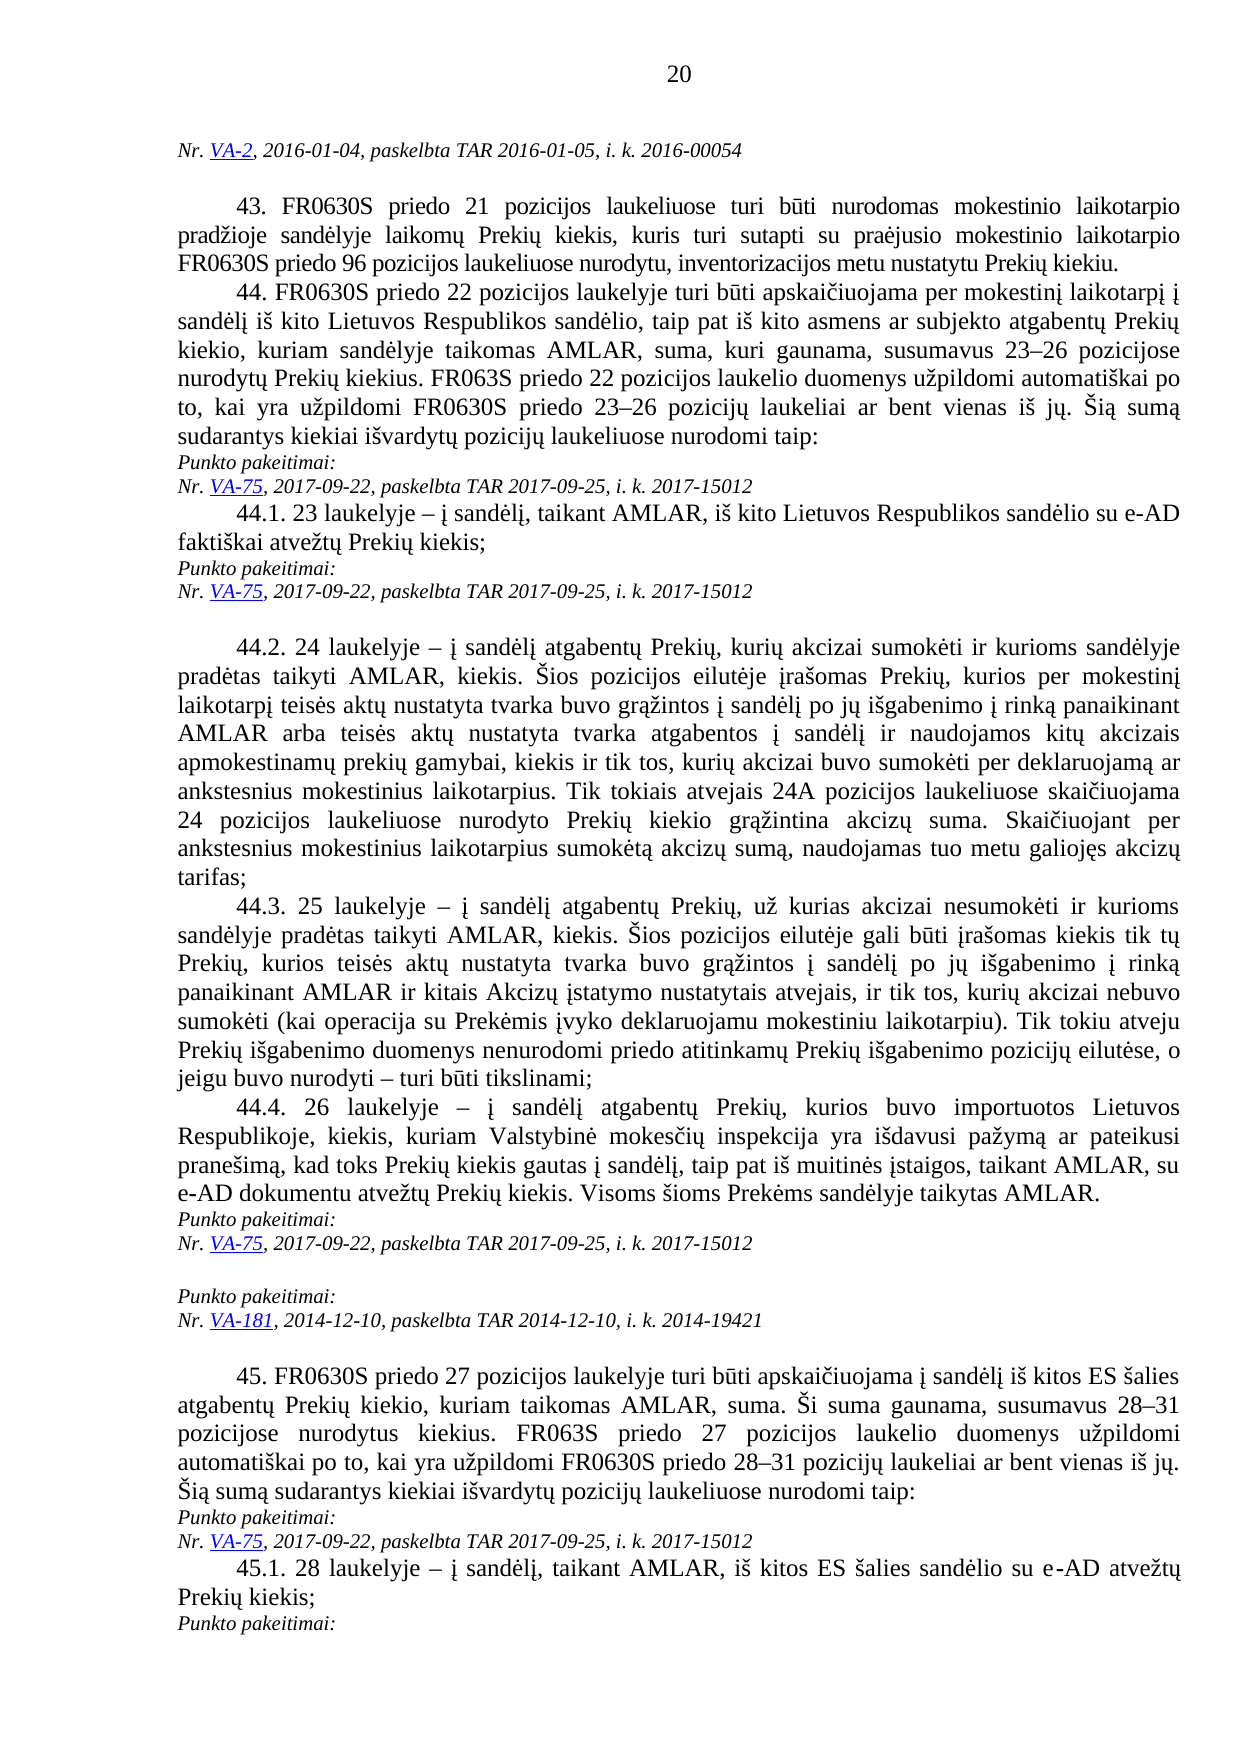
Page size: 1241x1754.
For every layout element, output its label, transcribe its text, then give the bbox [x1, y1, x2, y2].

text Nr. VA-75, 2017-09-22, paskelbta TAR 2017-09-25, i. k. 2017-15012 [177, 579, 1181, 603]
text 44.4. 26 laukelyje – į sandėlį atgabentų Prekių, kurios buvo importuotos Lietuvos Respublikoje, kiekis, kuriam Valstybinė mokesčių inspekcija yra išdavusi pažymą ar pateikusi pranešimą, kad toks Prekių kiekis gautas į sandėlį, taip pat iš muitinės įstaigos, taikant AMLAR, su e-AD dokumentu atvežtų Prekių kiekis. Visoms šioms Prekėms sandėlyje taikytas AMLAR. [177, 1092, 1181, 1207]
text Nr. VA-75, 2017-09-22, paskelbta TAR 2017-09-25, i. k. 2017-15012 [177, 1529, 1181, 1553]
text Nr. VA-181, 2014-12-10, paskelbta TAR 2014-12-10, i. k. 2014-19421 [177, 1308, 1181, 1332]
text Punkto pakeitimai: [177, 1284, 1181, 1308]
text 44. FR0630S priedo 22 pozicijos laukelyje turi būti apskaičiuojama per mokestinį laikotarpį į sandėlį iš kito Lietuvos Respublikos sandėlio, taip pat iš kito asmens ar subjekto atgabentų Prekių kiekio, kuriam sandėlyje taikomas AMLAR, suma, kuri gaunama, susumavus 23–26 pozicijose nurodytų Prekių kiekius. FR063S priedo 22 pozicijos laukelio duomenys užpildomi automatiškai po to, kai yra užpildomi FR0630S priedo 23–26 pozicijų laukeliai ar bent vienas iš jų. Šią sumą sudarantys kiekiai išvardytų pozicijų laukeliuose nurodomi taip: [177, 277, 1181, 450]
text 44.3. 25 laukelyje – į sandėlį atgabentų Prekių, už kurias akcizai nesumokėti ir kurioms sandėlyje pradėtas taikyti AMLAR, kiekis. Šios pozicijos eilutėje gali būti įrašomas kiekis tik tų Prekių, kurios teisės aktų nustatyta tvarka buvo grąžintos į sandėlį po jų išgabenimo į rinką panaikinant AMLAR ir kitais Akcizų įstatymo nustatytais atvejais, ir tik tos, kurių akcizai nebuvo sumokėti (kai operacija su Prekėmis įvyko deklaruojamu mokestiniu laikotarpiu). Tik tokiu atveju Prekių išgabenimo duomenys nenurodomi priedo atitinkamų Prekių išgabenimo pozicijų eilutėse, o jeigu buvo nurodyti – turi būti tikslinami; [177, 891, 1181, 1092]
text 45. FR0630S priedo 27 pozicijos laukelyje turi būti apskaičiuojama į sandėlį iš kitos ES šalies atgabentų Prekių kiekio, kuriam taikomas AMLAR, suma. Ši suma gaunama, susumavus 28–31 pozicijose nurodytus kiekius. FR063S priedo 27 pozicijos laukelio duomenys užpildomi automatiškai po to, kai yra užpildomi FR0630S priedo 28–31 pozicijų laukeliai ar bent vienas iš jų. Šią sumą sudarantys kiekiai išvardytų pozicijų laukeliuose nurodomi taip: [177, 1361, 1181, 1505]
text Nr. VA-75, 2017-09-22, paskelbta TAR 2017-09-25, i. k. 2017-15012 [177, 474, 1181, 498]
text 44.1. 23 laukelyje – į sandėlį, taikant AMLAR, iš kito Lietuvos Respublikos sandėlio su e-AD faktiškai atvežtų Prekių kiekis; [177, 498, 1181, 555]
text 43. FR0630S priedo 21 pozicijos laukeliuose turi būti nurodomas mokestinio laikotarpio pradžioje sandėlyje laikomų Prekių kiekis, kuris turi sutapti su praėjusio mokestinio laikotarpio FR0630S priedo 96 pozicijos laukeliuose nurodytu, inventorizacijos metu nustatytu Prekių kiekiu. [177, 191, 1181, 277]
text Punkto pakeitimai: [177, 555, 1181, 579]
text Punkto pakeitimai: [177, 450, 1181, 474]
text Nr. VA-75, 2017-09-22, paskelbta TAR 2017-09-25, i. k. 2017-15012 [177, 1231, 1181, 1255]
text Punkto pakeitimai: [177, 1207, 1181, 1231]
text 45.1. 28 laukelyje – į sandėlį, taikant AMLAR, iš kitos ES šalies sandėlio su e-AD atvežtų Prekių kiekis; [177, 1553, 1181, 1610]
text Nr. VA-2, 2016-01-04, paskelbta TAR 2016-01-05, i. k. 2016-00054 [177, 138, 1181, 162]
text 44.2. 24 laukelyje – į sandėlį atgabentų Prekių, kurių akcizai sumokėti ir kurioms sandėlyje pradėtas taikyti AMLAR, kiekis. Šios pozicijos eilutėje įrašomas Prekių, kurios per mokestinį laikotarpį teisės aktų nustatyta tvarka buvo grąžintos į sandėlį po jų išgabenimo į rinką panaikinant AMLAR arba teisės aktų nustatyta tvarka atgabentos į sandėlį ir naudojamos kitų akcizais apmokestinamų prekių gamybai, kiekis ir tik tos, kurių akcizai buvo sumokėti per deklaruojamą ar ankstesnius mokestinius laikotarpius. Tik tokiais atvejais 24A pozicijos laukeliuose skaičiuojama 24 pozicijos laukeliuose nurodyto Prekių kiekio grąžintina akcizų suma. Skaičiuojant per ankstesnius mokestinius laikotarpius sumokėtą akcizų sumą, naudojamas tuo metu galiojęs akcizų tarifas; [177, 632, 1181, 891]
text Punkto pakeitimai: [177, 1610, 1181, 1634]
text Punkto pakeitimai: [177, 1505, 1181, 1529]
